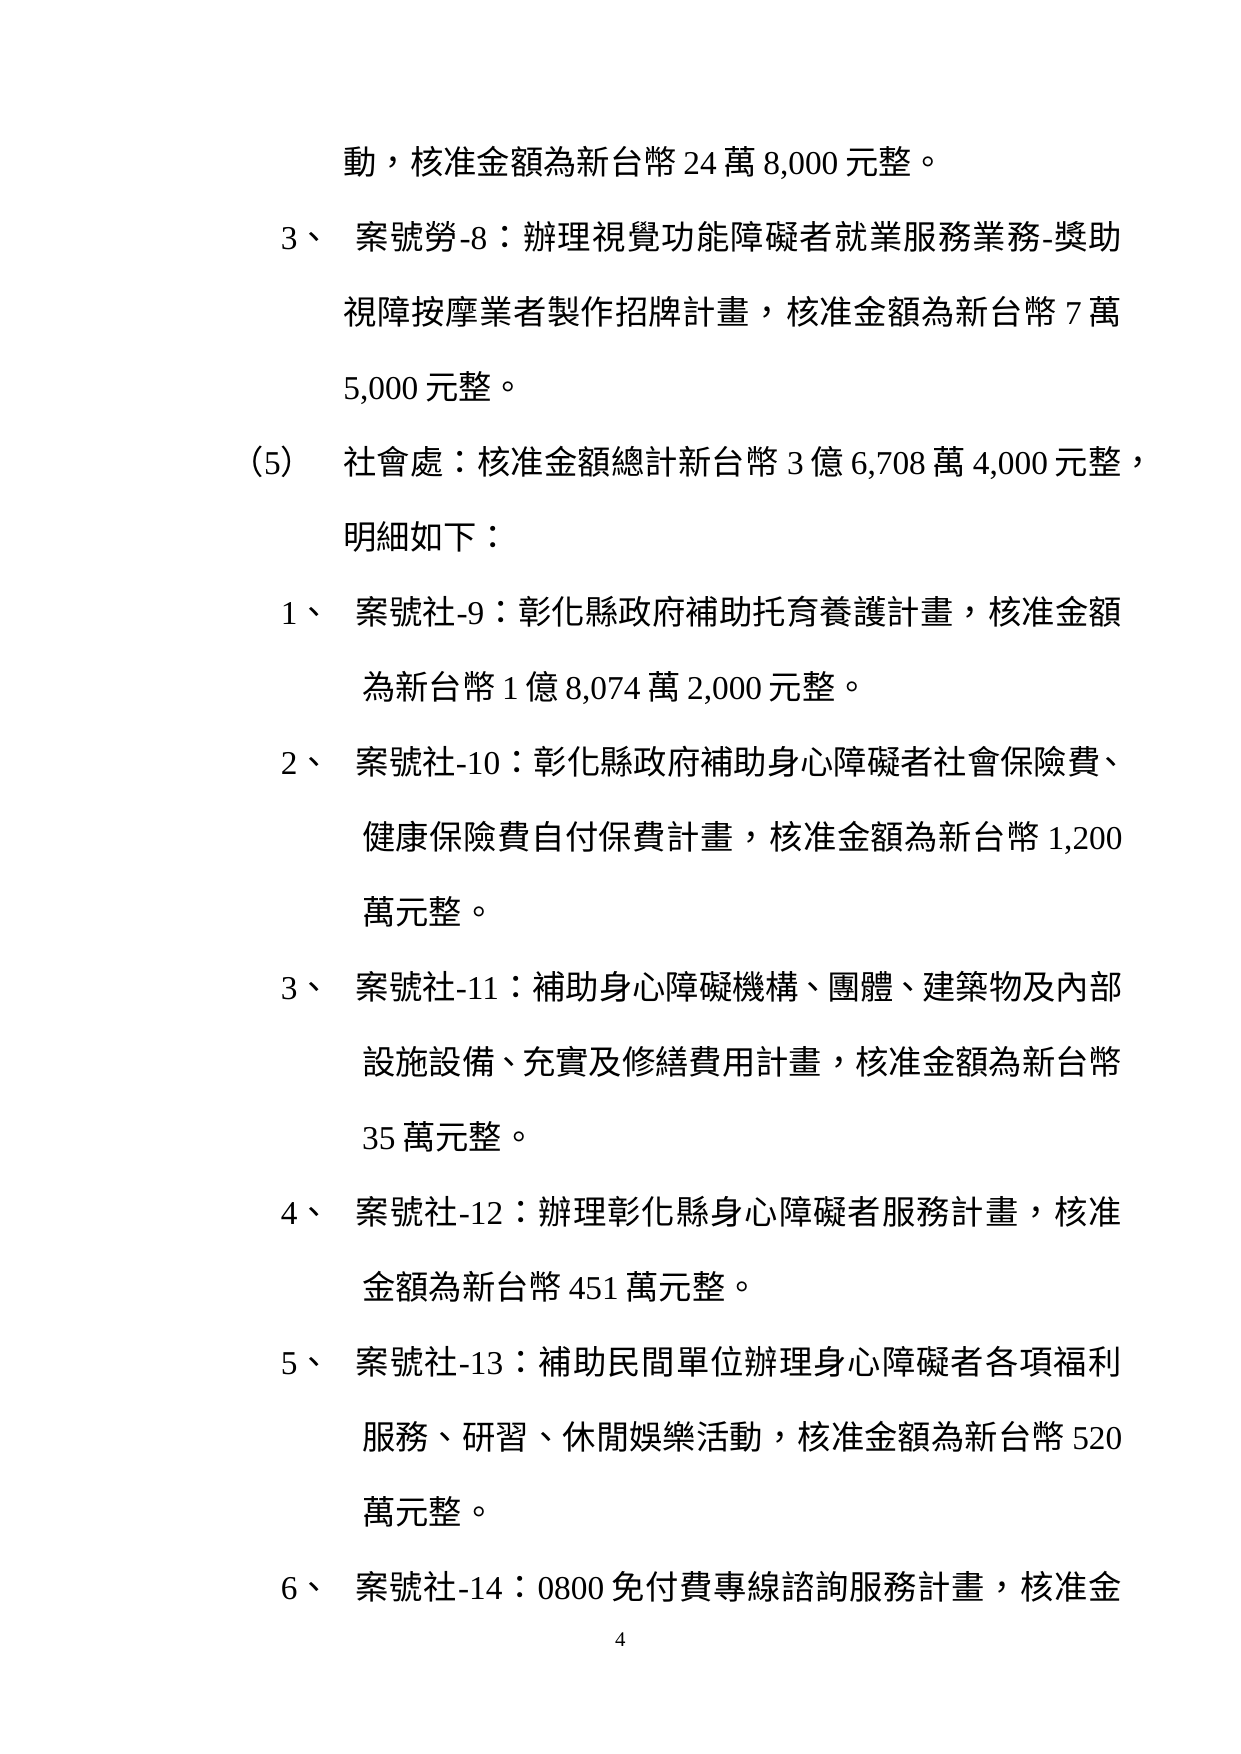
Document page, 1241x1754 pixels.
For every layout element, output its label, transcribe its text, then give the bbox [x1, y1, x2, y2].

list 社會處：核准金額總計新台幣3億6,708萬4,000元整，明細如下： [231, 423, 1122, 573]
list 案號社-10：彰化縣政府補助身心障礙者社會保險費、健康保險費自付保費計畫，核准金額為新台幣1,200萬元整。 [281, 723, 1122, 948]
list 案號社-9：彰化縣政府補助托育養護計畫，核准金額為新台幣1億8,074萬2,000元整。 [281, 573, 1122, 723]
list 動，核准金額為新台幣24萬8,000元整。 [281, 123, 1122, 198]
list 案號社-11：補助身心障礙機構、團體、建築物及內部設施設備、充實及修繕費用計畫，核准金額為新台幣35萬元整。 [281, 948, 1122, 1173]
list 案號社-13：補助民間單位辦理身心障礙者各項福利服務、研習、休閒娛樂活動，核准金額為新台幣520萬元整。 [281, 1323, 1122, 1548]
list 案號社-14：0800免付費專線諮詢服務計畫，核准金 [281, 1548, 1122, 1623]
list 案號社-12：辦理彰化縣身心障礙者服務計畫，核准金額為新台幣451萬元整。 [281, 1173, 1122, 1323]
list 案號勞-8：辦理視覺功能障礙者就業服務業務-獎助視障按摩業者製作招牌計畫，核准金額為新台幣7萬5,000元整。 [281, 198, 1122, 423]
